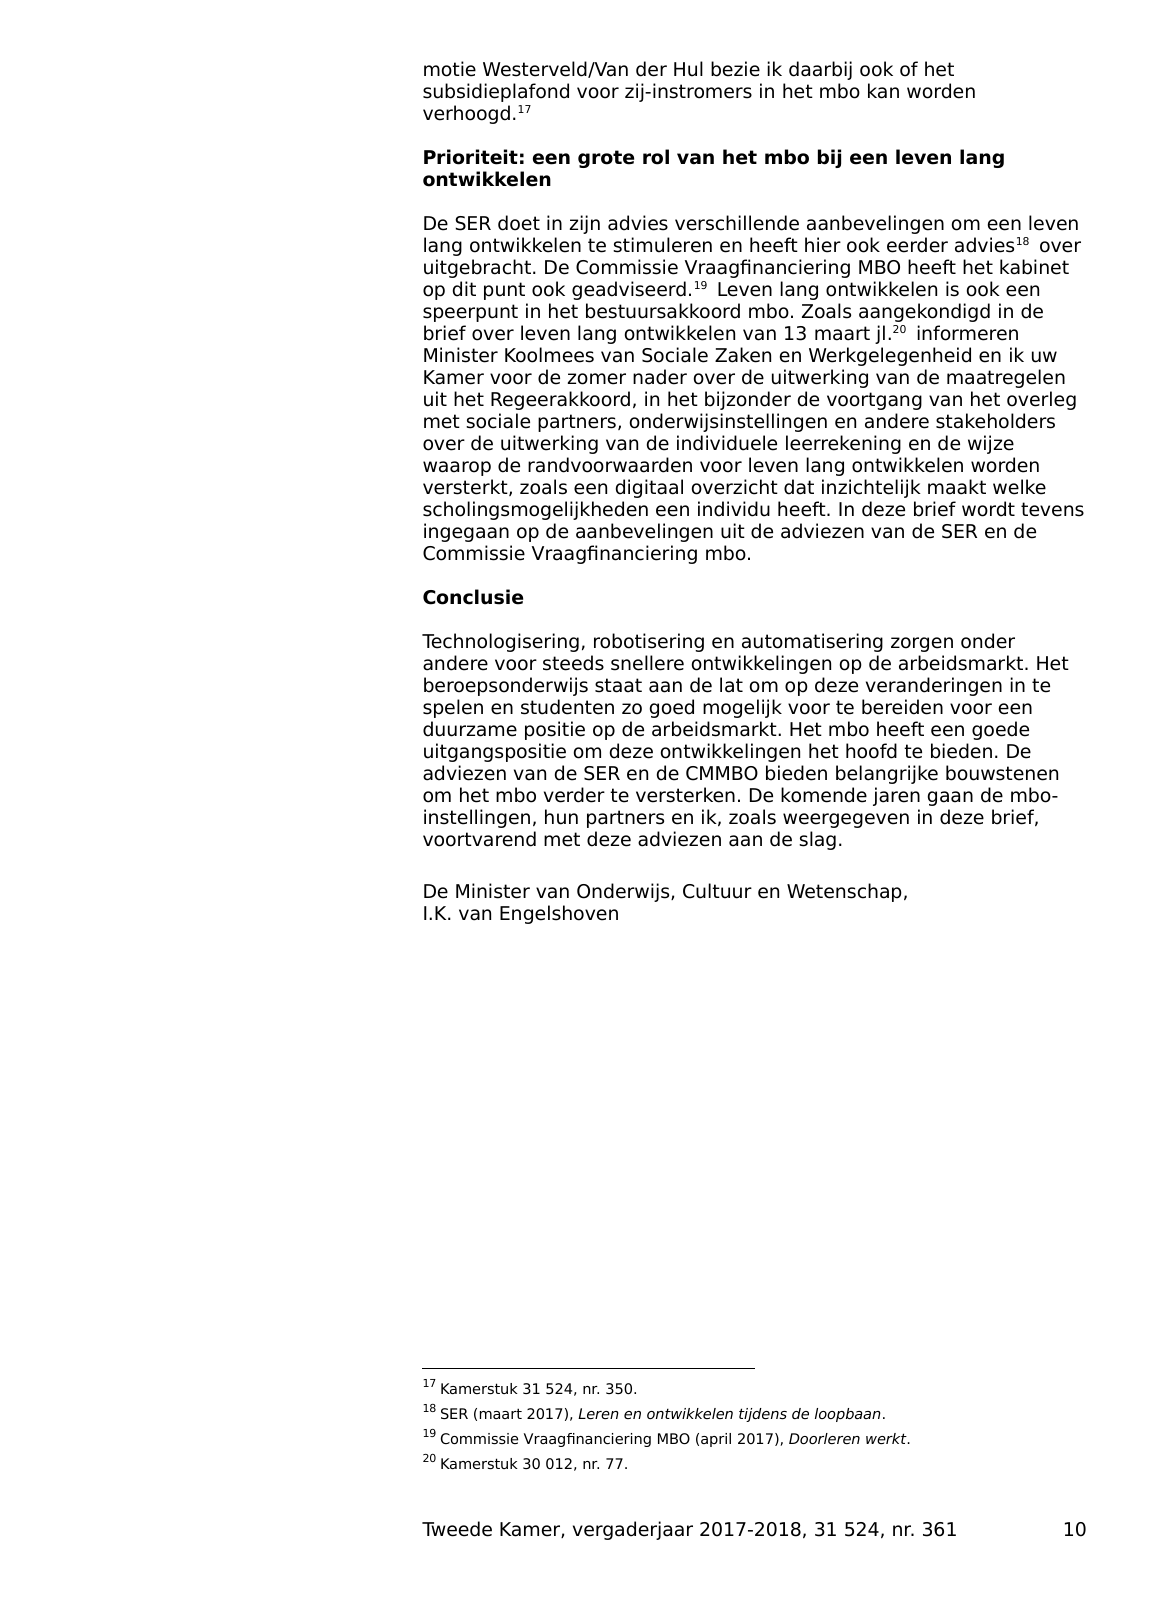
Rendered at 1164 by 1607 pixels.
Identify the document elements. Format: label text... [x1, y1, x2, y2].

text Technologisering, robotisering en automatisering zorgen onder andere voor steeds snellere ontwikkelingen op de arbeidsmarkt. Het beroepsonderwijs staat aan de lat om op deze veranderingen in te spelen en studenten zo goed mogelijk voor te bereiden voor een duurzame positie op de arbeidsmarkt. Het mbo heeft een goede uitgangspositie om deze ontwikkelingen het hoofd te bieden. De adviezen van de SER en de CMMBO bieden belangrijke bouwstenen om het mbo verder te versterken. De komende jaren gaan de mbo-instellingen, hun partners en ik, zoals weergegeven in deze brief, voortvarend met deze adviezen aan de slag. [422, 631, 1087, 851]
text SER (maart 2017), Leren en ontwikkelen tijdens de loopbaan. [422, 1402, 1087, 1424]
subtitle Conclusie [422, 587, 1087, 609]
text Kamerstuk 31 524, nr. 350. [422, 1377, 1087, 1399]
text motie Westerveld/Van der Hul bezie ik daarbij ook of het subsidieplafond voor zij-instromers in het mbo kan worden verhoogd. [422, 59, 1087, 125]
text De SER doet in zijn advies verschillende aanbevelingen om een leven lang ontwikkelen te stimuleren en heeft hier ook eerder advies over uitgebracht. De Commissie Vraagfinanciering MBO heeft het kabinet op dit punt ook geadviseerd. Leven lang ontwikkelen is ook een speerpunt in het bestuursakkoord mbo. Zoals aangekondigd in de brief over leven lang ontwikkelen van 13 maart jl. informeren Minister Koolmees van Sociale Zaken en Werkgelegenheid en ik uw Kamer voor de zomer nader over de uitwerking van de maatregelen uit het Regeerakkoord, in het bijzonder de voortgang van het overleg met sociale partners, onderwijsinstellingen en andere stakeholders over de uitwerking van de individuele leerrekening en de wijze waarop de randvoorwaarden voor leven lang ontwikkelen worden versterkt, zoals een digitaal overzicht dat inzichtelijk maakt welke scholingsmogelijkheden een individu heeft. In deze brief wordt tevens ingegaan op de aanbevelingen uit de adviezen van de SER en de Commissie Vraagfinanciering mbo. [422, 213, 1087, 565]
text Kamerstuk 30 012, nr. 77. [422, 1452, 1087, 1474]
text De Minister van Onderwijs, Cultuur en Wetenschap, I.K. van Engelshoven [422, 881, 1087, 925]
subtitle Prioriteit: een grote rol van het mbo bij een leven lang ontwikkelen [422, 147, 1087, 191]
text Commissie Vraagfinanciering MBO (april 2017), Doorleren werkt. [422, 1427, 1087, 1449]
